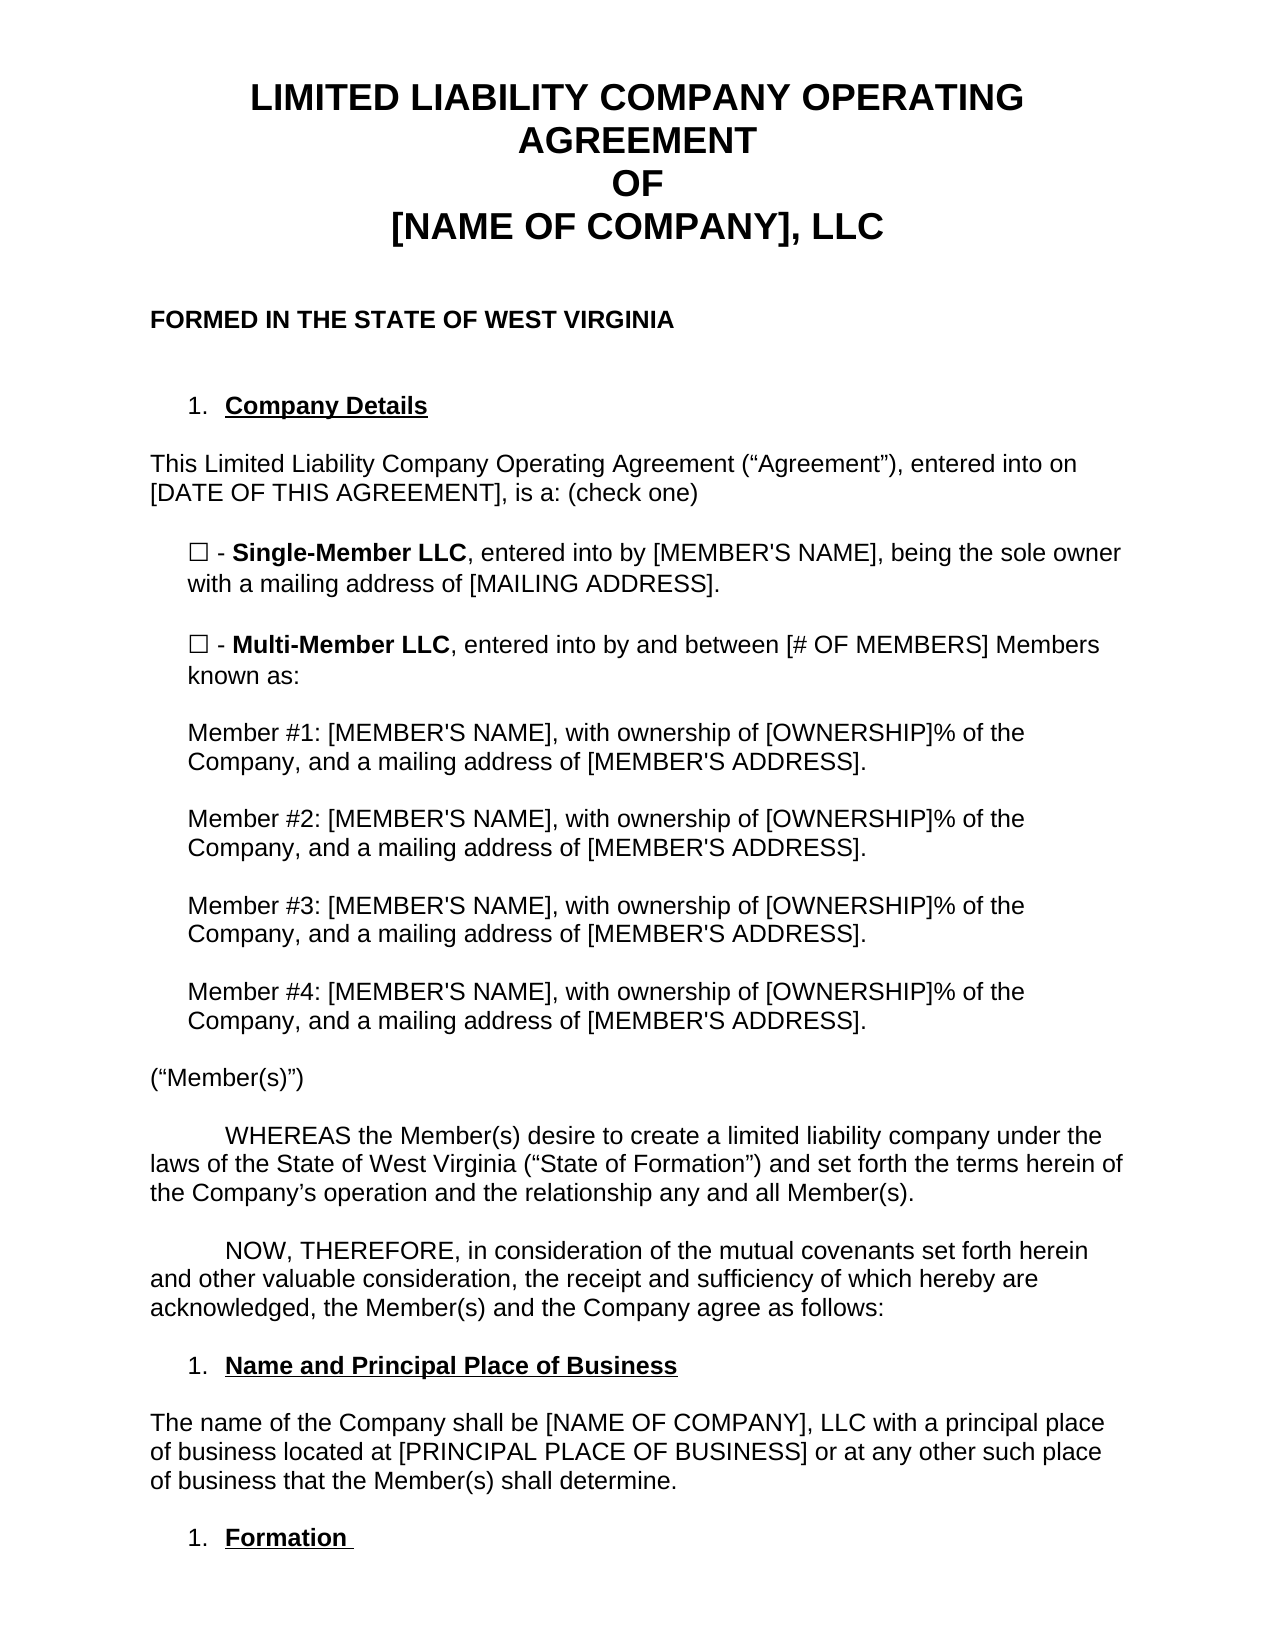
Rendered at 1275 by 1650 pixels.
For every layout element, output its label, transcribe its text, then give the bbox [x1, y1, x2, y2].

text Member #3: [MEMBER'S NAME], with ownership of [OWNERSHIP]% of the Company, and a mailing address of [MEMBER'S ADDRESS]. [187, 891, 1125, 948]
text LIMITED LIABILITY COMPANY OPERATING AGREEMENT [150, 75, 1125, 161]
text This Limited Liability Company Operating Agreement (“Agreement”), entered into on [DATE OF THIS AGREEMENT], is a: (check one) [150, 449, 1125, 506]
text WHEREAS the Member(s) desire to create a limited liability company under the laws of the State of West Virginia (“State of Formation”) and set forth the terms herein of the Company’s operation and the relationship any and all Member(s). [150, 1121, 1125, 1207]
text Member #4: [MEMBER'S NAME], with ownership of [OWNERSHIP]% of the Company, and a mailing address of [MEMBER'S ADDRESS]. [187, 977, 1125, 1034]
text Member #2: [MEMBER'S NAME], with ownership of [OWNERSHIP]% of the Company, and a mailing address of [MEMBER'S ADDRESS]. [187, 804, 1125, 862]
text OF [150, 161, 1125, 204]
text FORMED IN THE STATE OF WEST VIRGINIA [150, 305, 1125, 334]
text ☐ - Multi-Member LLC, entered into by and between [# OF MEMBERS] Members known as: [187, 627, 1125, 689]
list Company Details [187, 391, 1125, 420]
text [NAME OF COMPANY], LLC [150, 204, 1125, 247]
list Formation [187, 1523, 1125, 1552]
list Name and Principal Place of Business [187, 1351, 1125, 1379]
text ☐ - Single-Member LLC, entered into by [MEMBER'S NAME], being the sole owner with a mailing address of [MAILING ADDRESS]. [187, 535, 1125, 598]
text (“Member(s)”) [150, 1063, 1125, 1092]
text Member #1: [MEMBER'S NAME], with ownership of [OWNERSHIP]% of the Company, and a mailing address of [MEMBER'S ADDRESS]. [187, 718, 1125, 776]
text The name of the Company shall be [NAME OF COMPANY], LLC with a principal place of business located at [PRINCIPAL PLACE OF BUSINESS] or at any other such place of business that the Member(s) shall determine. [150, 1408, 1125, 1494]
text NOW, THEREFORE, in consideration of the mutual covenants set forth herein and other valuable consideration, the receipt and sufficiency of which hereby are acknowledged, the Member(s) and the Company agree as follows: [150, 1236, 1125, 1322]
